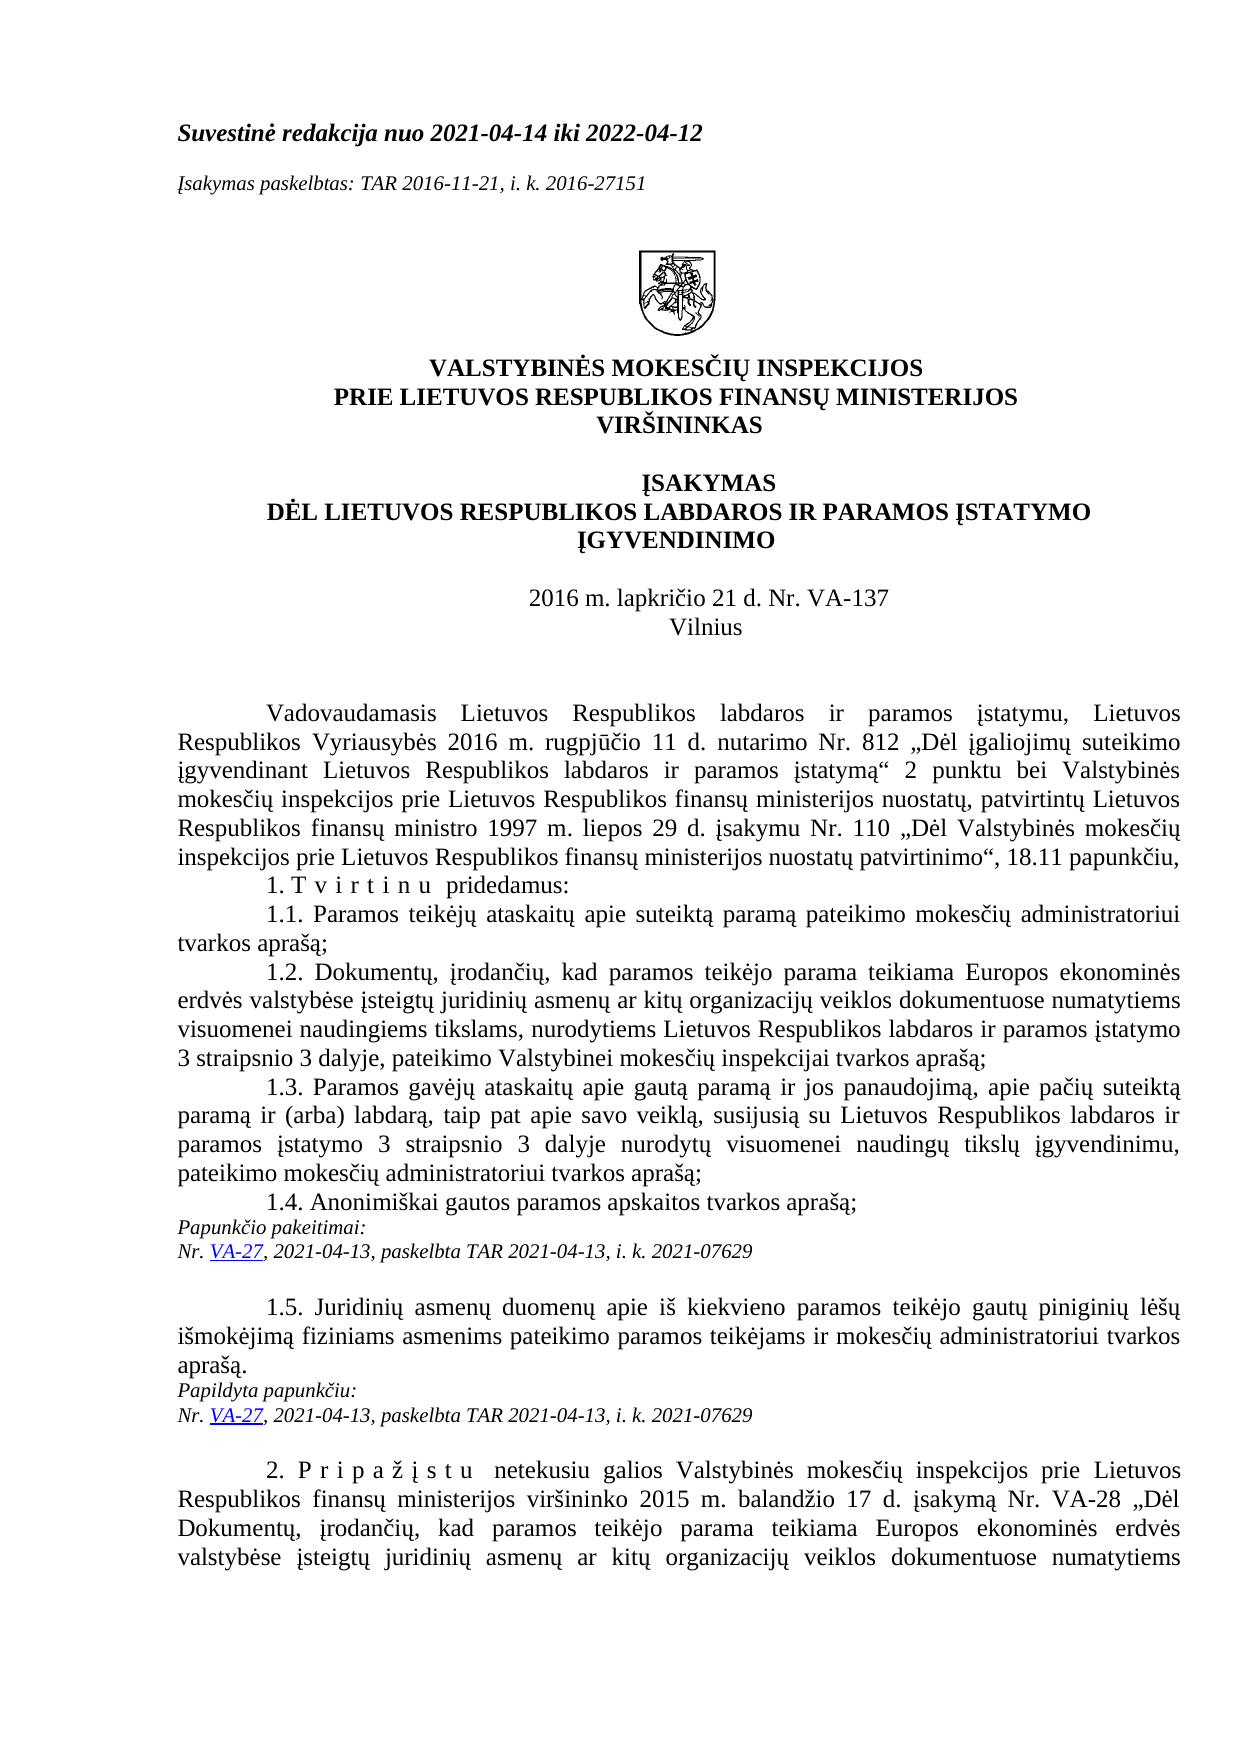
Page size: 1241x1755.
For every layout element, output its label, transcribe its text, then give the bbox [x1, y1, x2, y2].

text DĖL LIETUVOS RESPUBLIKOS LABDAROS IR PARAMOS ĮSTATYMO ĮGYVENDINIMO [177, 497, 1181, 554]
text Vilnius [177, 612, 1181, 640]
text ĮSAKYMAS [177, 468, 1181, 497]
text Papildyta papunkčiu: [177, 1378, 1181, 1402]
text 1.1. Paramos teikėjų ataskaitų apie suteiktą paramą pateikimo mokesčių administratoriui tvarkos aprašą; [177, 899, 1181, 957]
text 2016 m. lapkričio 21 d. Nr. VA-137 [177, 583, 1181, 612]
text Nr. VA-27, 2021-04-13, paskelbta TAR 2021-04-13, i. k. 2021-07629 [177, 1239, 1181, 1263]
text 1.2. Dokumentų, įrodančių, kad paramos teikėjo parama teikiama Europos ekonominės erdvės valstybėse įsteigtų juridinių asmenų ar kitų organizacijų veiklos dokumentuose numatytiems visuomenei naudingiems tikslams, nurodytiems Lietuvos Respublikos labdaros ir paramos įstatymo 3 straipsnio 3 dalyje, pateikimo Valstybinei mokesčių inspekcijai tvarkos aprašą; [177, 957, 1181, 1072]
text Suvestinė redakcija nuo 2021-04-14 iki 2022-04-12 [177, 118, 1181, 147]
text Nr. VA-27, 2021-04-13, paskelbta TAR 2021-04-13, i. k. 2021-07629 [177, 1402, 1181, 1427]
text 1. Tvirtinu pridedamus: [177, 870, 1181, 899]
text 1.4. Anonimiškai gautos paramos apskaitos tvarkos aprašą; [177, 1187, 1181, 1215]
text VALSTYBINĖS MOKESČIŲ INSPEKCIJOS PRIE LIETUVOS RESPUBLIKOS FINANSŲ MINISTERIJOS VIRŠININKAS [177, 353, 1181, 439]
text 2. Pripažįstu netekusiu galios Valstybinės mokesčių inspekcijos prie Lietuvos Respublikos finansų ministerijos viršininko 2015 m. balandžio 17 d. įsakymą Nr. VA-28 „Dėl Dokumentų, įrodančių, kad paramos teikėjo parama teikiama Europos ekonominės erdvės valstybėse įsteigtų juridinių asmenų ar kitų organizacijų veiklos dokumentuose numatytiems [177, 1455, 1181, 1570]
text Įsakymas paskelbtas: TAR 2016-11-21, i. k. 2016-27151 [177, 171, 1181, 195]
text 1.5. Juridinių asmenų duomenų apie iš kiekvieno paramos teikėjo gautų piniginių lėšų išmokėjimą fiziniams asmenims pateikimo paramos teikėjams ir mokesčių administratoriui tvarkos aprašą. [177, 1292, 1181, 1378]
text Vadovaudamasis Lietuvos Respublikos labdaros ir paramos įstatymu, Lietuvos Respublikos Vyriausybės 2016 m. rugpjūčio 11 d. nutarimo Nr. 812 „Dėl įgaliojimų suteikimo įgyvendinant Lietuvos Respublikos labdaros ir paramos įstatymą“ 2 punktu bei Valstybinės mokesčių inspekcijos prie Lietuvos Respublikos finansų ministerijos nuostatų, patvirtintų Lietuvos Respublikos finansų ministro 1997 m. liepos 29 d. įsakymu Nr. 110 „Dėl Valstybinės mokesčių inspekcijos prie Lietuvos Respublikos finansų ministerijos nuostatų patvirtinimo“, 18.11 papunkčiu, [177, 698, 1181, 870]
text Papunkčio pakeitimai: [177, 1215, 1181, 1239]
text 1.3. Paramos gavėjų ataskaitų apie gautą paramą ir jos panaudojimą, apie pačių suteiktą paramą ir (arba) labdarą, taip pat apie savo veiklą, susijusią su Lietuvos Respublikos labdaros ir paramos įstatymo 3 straipsnio 3 dalyje nurodytų visuomenei naudingų tikslų įgyvendinimu, pateikimo mokesčių administratoriui tvarkos aprašą; [177, 1072, 1181, 1187]
